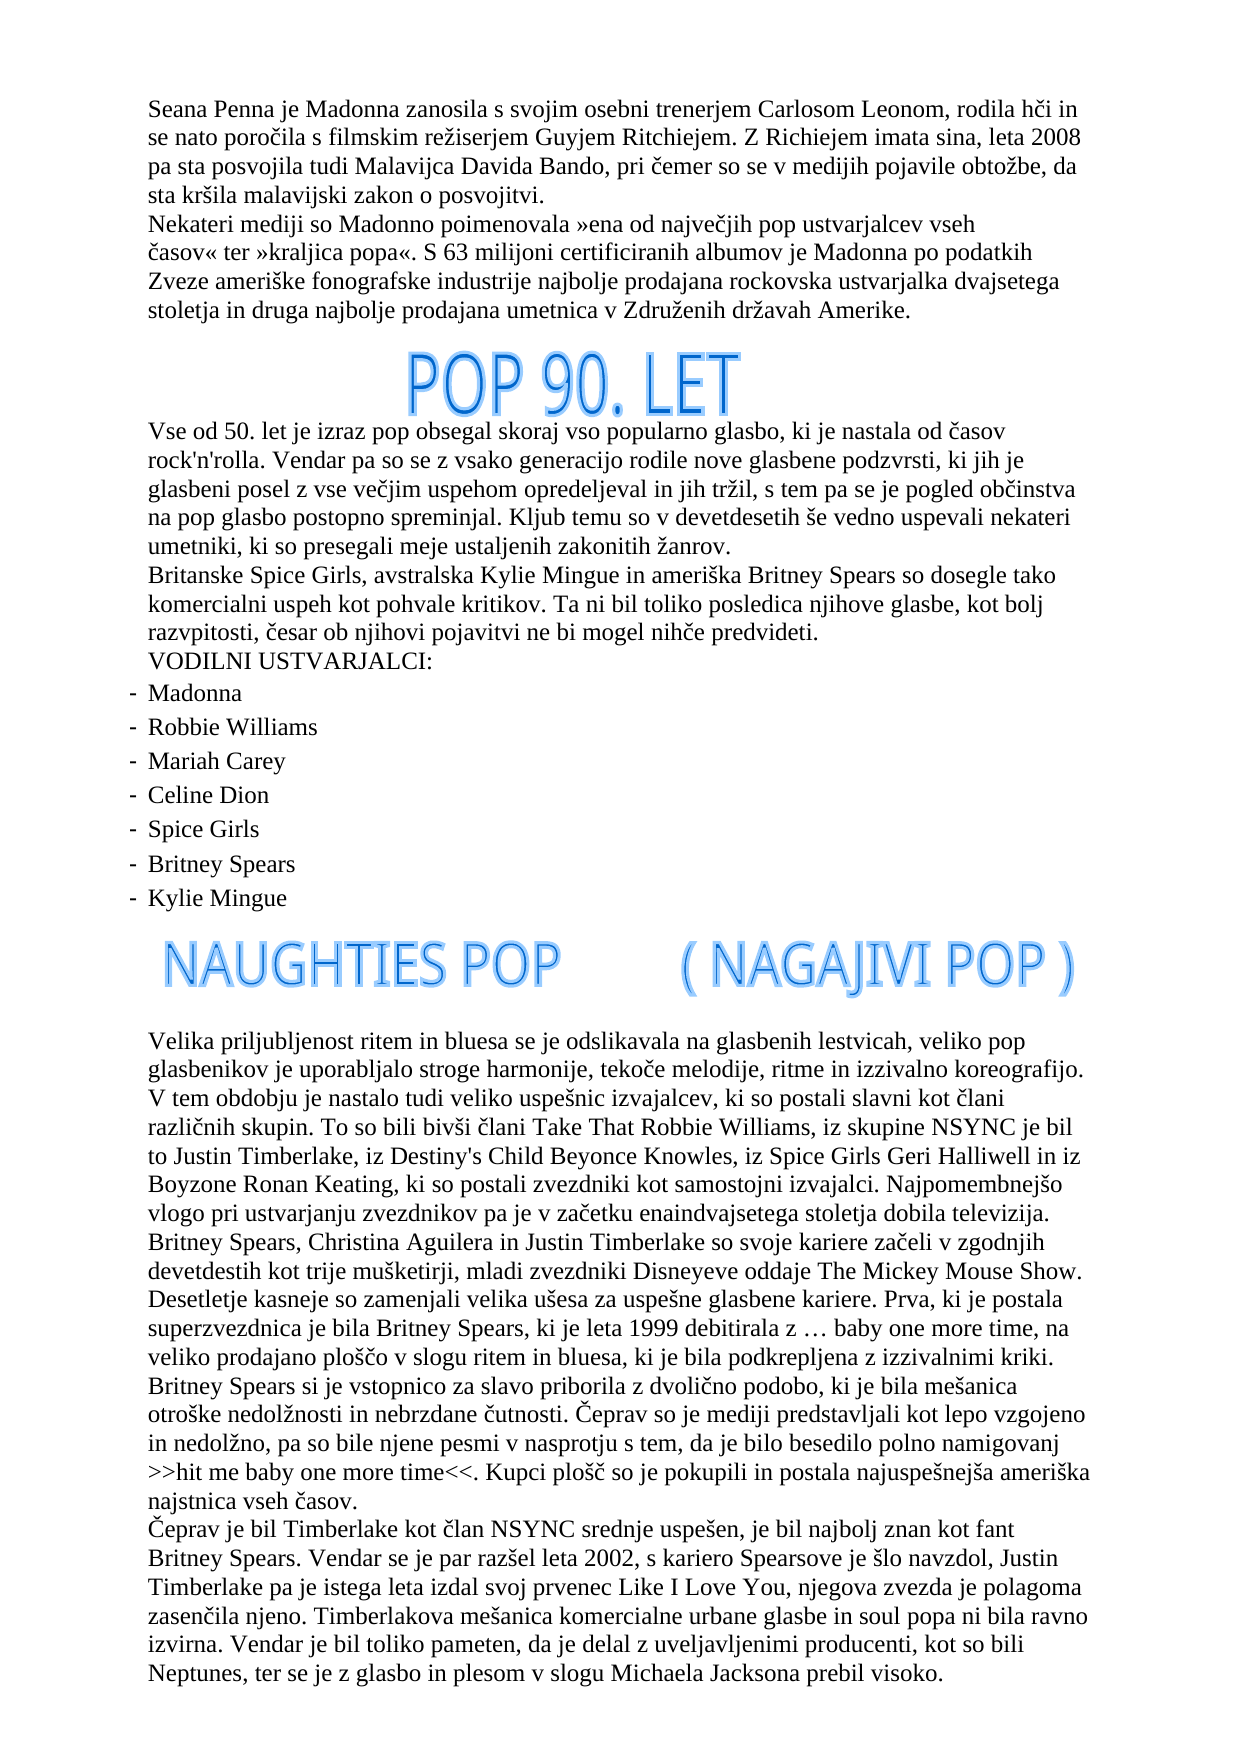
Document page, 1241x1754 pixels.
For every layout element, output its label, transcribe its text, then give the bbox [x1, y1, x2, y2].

text Vse od 50. let je izraz pop obsegal skoraj vso popularno glasbo, ki je nastala od časov rock'n'rolla. Vendar pa so se z vsako generacijo rodile nove glasbene podzvrsti, ki jih je glasbeni posel z vse večjim uspehom opredeljeval in jih tržil, s tem pa se je pogled občinstva na pop glasbo postopno spreminjal. Kljub temu so v devetdesetih še vedno uspevali nekateri umetniki, ki so presegali meje ustaljenih zakonitih žanrov. [148, 416, 1093, 560]
text VODILNI USTVARJALCI: [148, 646, 1093, 675]
list Robbie Williams [129, 709, 1093, 743]
list Madonna [129, 675, 1093, 709]
text Seana Penna je Madonna zanosila s svojim osebni trenerjem Carlosom Leonom, rodila hči in se nato poročila s filmskim režiserjem Guyjem Ritchiejem. Z Richiejem imata sina, leta 2008 pa sta posvojila tudi Malavijca Davida Bando, pri čemer so se v medijih pojavile obtožbe, da sta kršila malavijski zakon o posvojitvi. [148, 94, 1093, 209]
text Velika priljubljenost ritem in bluesa se je odslikavala na glasbenih lestvicah, veliko pop glasbenikov je uporabljalo stroge harmonije, tekoče melodije, ritme in izzivalno koreografijo. V tem obdobju je nastalo tudi veliko uspešnic izvajalcev, ki so postali slavni kot člani različnih skupin. To so bili bivši člani Take That Robbie Williams, iz skupine NSYNC je bil to Justin Timberlake, iz Destiny's Child Beyonce Knowles, iz Spice Girls Geri Halliwell in iz Boyzone Ronan Keating, ki so postali zvezdniki kot samostojni izvajalci. Najpomembnejšo vlogo pri ustvarjanju zvezdnikov pa je v začetku enaindvajsetega stoletja dobila televizija. [148, 1026, 1093, 1227]
text Čeprav je bil Timberlake kot član NSYNC srednje uspešen, je bil najbolj znan kot fant Britney Spears. Vendar se je par razšel leta 2002, s kariero Spearsove je šlo navzdol, Justin Timberlake pa je istega leta izdal svoj prvenec Like I Love You, njegova zvezda je polagoma zasenčila njeno. Timberlakova mešanica komercialne urbane glasbe in soul popa ni bila ravno izvirna. Vendar je bil toliko pameten, da je delal z uveljavljenimi producenti, kot so bili Neptunes, ter se je z glasbo in plesom v slogu Michaela Jacksona prebil visoko. [148, 1514, 1093, 1687]
list Mariah Carey [129, 743, 1093, 777]
list Spice Girls [129, 811, 1093, 845]
list Celine Dion [129, 777, 1093, 811]
text Nekateri mediji so Madonno poimenovala »ena od največjih pop ustvarjalcev vseh časov« ter »kraljica popa«. S 63 milijoni certificiranih albumov je Madonna po podatkih Zveze ameriške fonografske industrije najbolje prodajana rockovska ustvarjalka dvajsetega stoletja in druga najbolje prodajana umetnica v Združenih državah Amerike. [148, 209, 1093, 324]
list Kylie Mingue [129, 879, 1093, 913]
text Britanske Spice Girls, avstralska Kylie Mingue in ameriška Britney Spears so dosegle tako komercialni uspeh kot pohvale kritikov. Ta ni bil toliko posledica njihove glasbe, kot bolj razvpitosti, česar ob njihovi pojavitvi ne bi mogel nihče predvideti. [148, 560, 1093, 646]
list Britney Spears [129, 845, 1093, 879]
text Britney Spears, Christina Aguilera in Justin Timberlake so svoje kariere začeli v zgodnjih devetdestih kot trije mušketirji, mladi zvezdniki Disneyeve oddaje The Mickey Mouse Show. Desetletje kasneje so zamenjali velika ušesa za uspešne glasbene kariere. Prva, ki je postala superzvezdnica je bila Britney Spears, ki je leta 1999 debitirala z … baby one more time, na veliko prodajano ploščo v slogu ritem in bluesa, ki je bila podkrepljena z izzivalnimi kriki. Britney Spears si je vstopnico za slavo priborila z dvolično podobo, ki je bila mešanica otroške nedolžnosti in nebrzdane čutnosti. Čeprav so je mediji predstavljali kot lepo vzgojeno in nedolžno, pa so bile njene pesmi v nasprotju s tem, da je bilo besedilo polno namigovanj >>hit me baby one more time<<. Kupci plošč so je pokupili in postala najuspešnejša ameriška najstnica vseh časov. [148, 1227, 1093, 1514]
